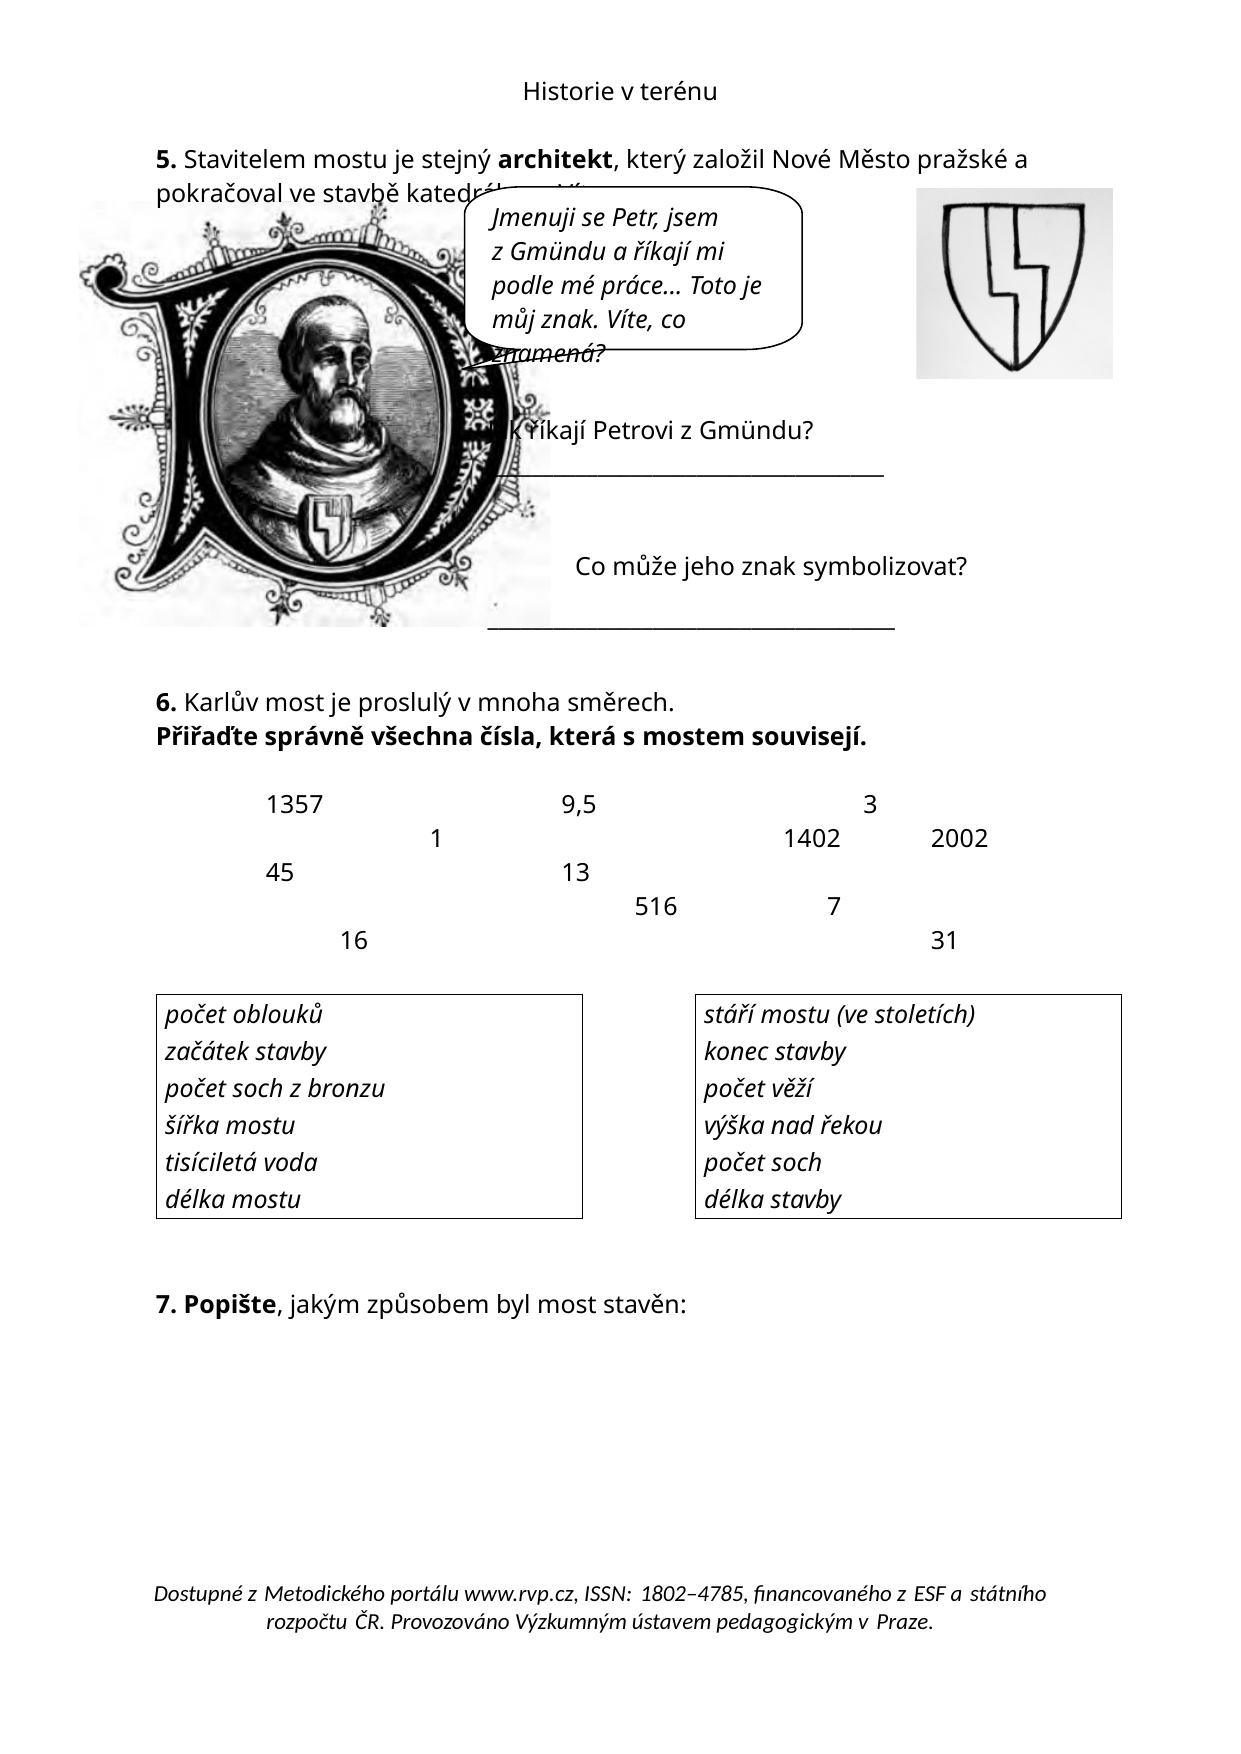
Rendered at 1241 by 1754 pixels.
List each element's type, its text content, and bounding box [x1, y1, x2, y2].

text Přiřaďte správně všechna čísla, která s mostem souvisejí. [156, 719, 1122, 753]
text 16 31 [266, 923, 1122, 957]
text tisíciletá voda [157, 1142, 582, 1179]
text Co může jeho znak symbolizovat? [552, 549, 1122, 583]
text 516 7 [561, 889, 1122, 923]
text 7. Popište, jakým způsobem byl most stavěn: [156, 1287, 1122, 1321]
picture [78, 201, 551, 627]
text počet soch z bronzu [157, 1068, 582, 1105]
text začátek stavby [157, 1031, 582, 1068]
text 1 1402 2002 [118, 821, 1122, 855]
text počet soch [696, 1142, 1121, 1179]
text počet oblouků [157, 995, 582, 1031]
text délka stavby [696, 1179, 1121, 1218]
text Jak říkají Petrovi z Gmündu? ____________________________________ [552, 413, 1122, 481]
text šířka mostu [157, 1105, 582, 1142]
text konec stavby [696, 1031, 1121, 1068]
picture [916, 188, 1113, 379]
text 1357 9,5 3 [192, 787, 1122, 821]
text 45 13 [192, 855, 1122, 889]
text stáří mostu (ve stoletích) [696, 995, 1121, 1031]
text výška nad řekou [696, 1105, 1121, 1142]
text počet věží [696, 1068, 1121, 1105]
text _____________________________________ [156, 600, 1122, 634]
text 5. Stavitelem mostu je stejný architekt, který založil Nové Město pražské a pokračoval ve stavbě katedrály sv. Víta. [77, 142, 1122, 628]
text 6. Karlův most je proslulý v mnoha směrech. [156, 685, 1122, 719]
text délka mostu [157, 1179, 582, 1218]
